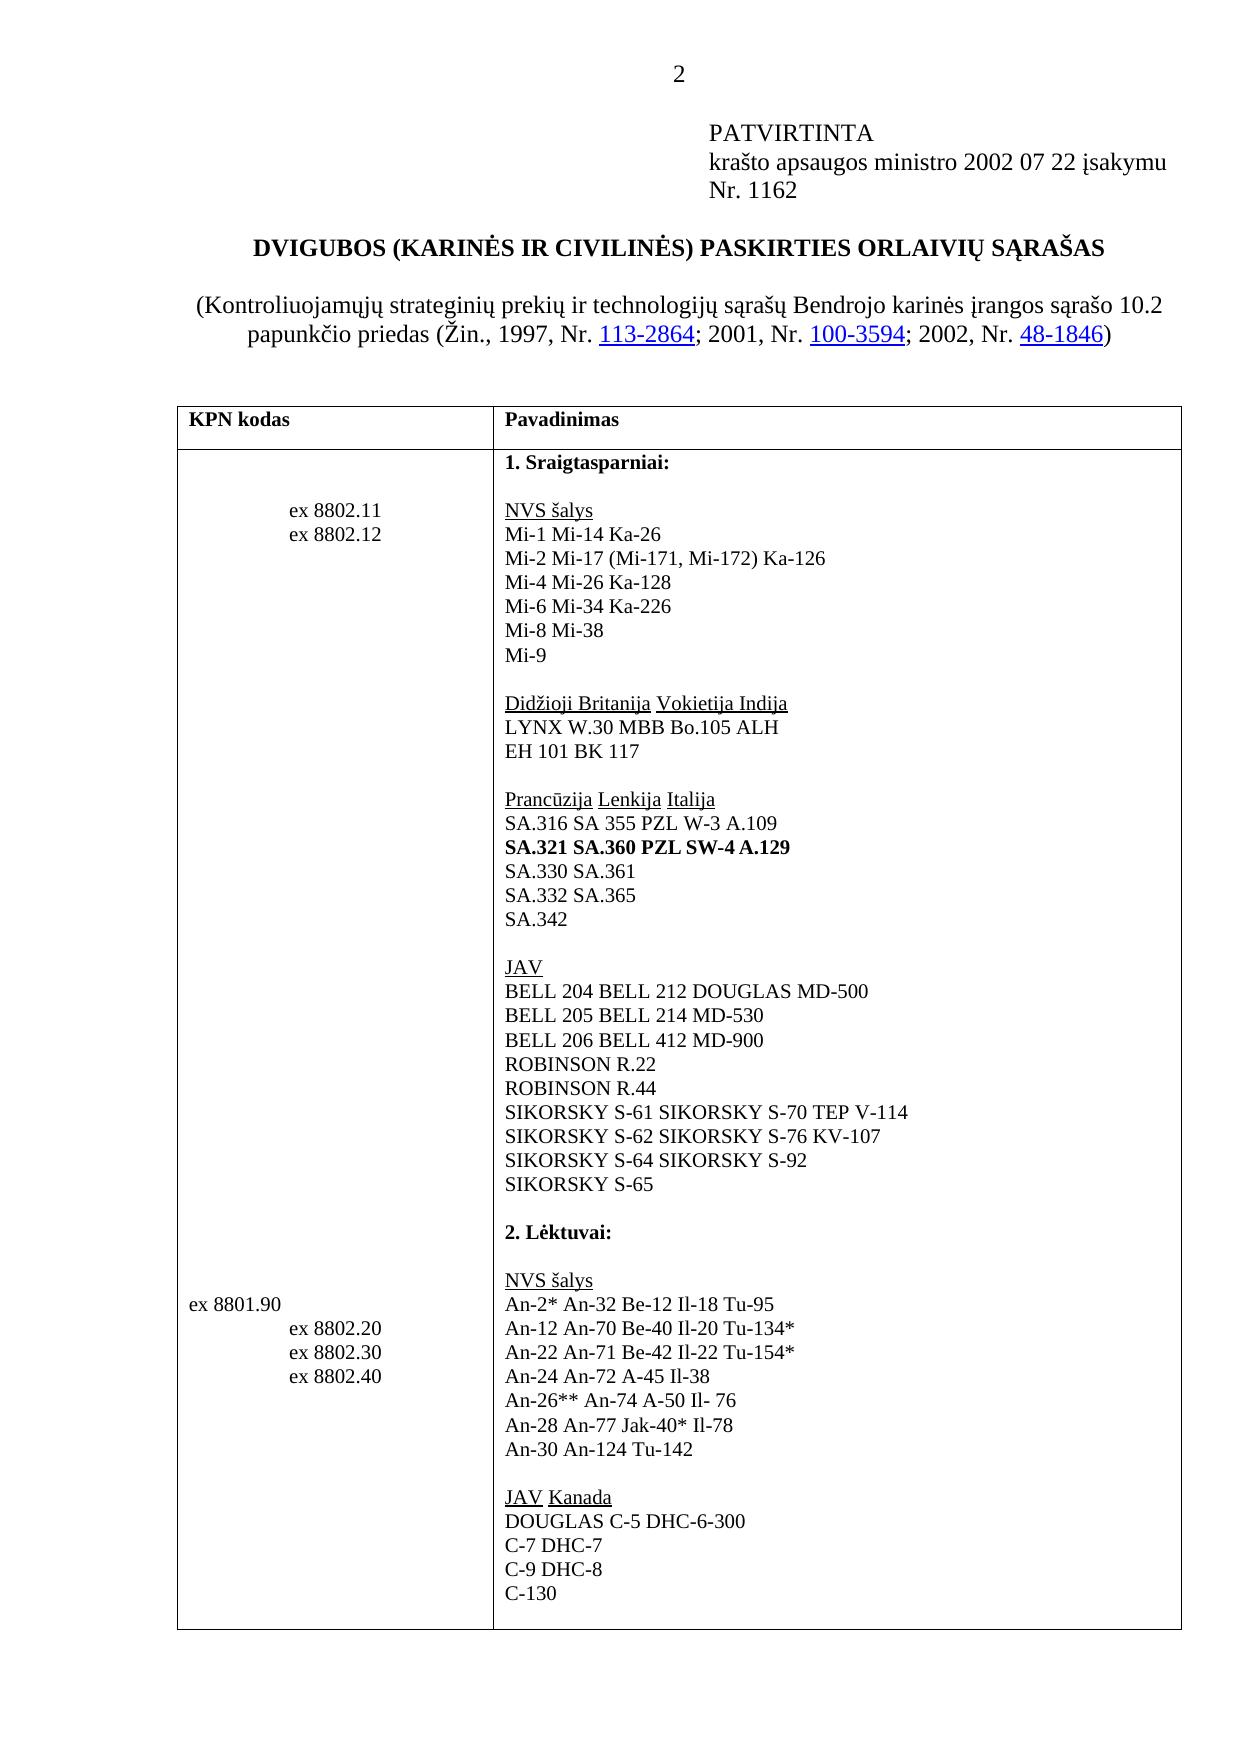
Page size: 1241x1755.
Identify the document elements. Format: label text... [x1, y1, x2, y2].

table_cell ex 8802.11 ex 8802.12 ex 8801.90 ex 8802.20 ex 8802.30 ex 8802.40 [178, 450, 493, 1629]
text (Kontroliuojamųjų strateginių prekių ir technologijų sąrašų Bendrojo karinės įrangos sąrašo 10.2 papunkčio priedas (Žin., 1997, Nr. 113-2864; 2001, Nr. 100-3594; 2002, Nr. 48-1846) [177, 291, 1181, 348]
text DVIGUBOS (KARINĖS IR CIVILINĖS) PASKIRTIES ORLAIVIŲ SĄRAŠAS [177, 233, 1181, 262]
table_cell 1. Sraigtasparniai: NVS šalys Mi-1 Mi-14 Ka-26 Mi-2 Mi-17 (Mi-171, Mi-172) Ka-126 Mi-4 Mi-26 Ka-128 Mi-6 Mi-34 Ka-226 Mi-8 Mi-38 Mi-9 Didžioji Britanija Vokietija Indija LYNX W.30 MBB Bo.105 ALH EH 101 BK 117 Prancūzija Lenkija Italija SA.316 SA 355 PZL W-3 A.109 SA.321 SA.360 PZL SW-4 A.129 SA.330 SA.361 SA.332 SA.365 SA.342 JAV BELL 204 BELL 212 DOUGLAS MD-500 BELL 205 BELL 214 MD-530 BELL 206 BELL 412 MD-900 ROBINSON R.22 ROBINSON R.44 SIKORSKY S-61 SIKORSKY S-70 TEP V-114 SIKORSKY S-62 SIKORSKY S-76 KV-107 SIKORSKY S-64 SIKORSKY S-92 SIKORSKY S-65 2. Lėktuvai: NVS šalys An-2* An-32 Be-12 Il-18 Tu-95 An-12 An-70 Be-40 Il-20 Tu-134* An-22 An-71 Be-42 Il-22 Tu-154* An-24 An-72 A-45 Il-38 An-26** An-74 A-50 Il- 76 An-28 An-77 Jak-40* Il-78 An-30 An-124 Tu-142 JAV Kanada DOUGLAS C-5 DHC-6-300 C-7 DHC-7 C-9 DHC-8 C-130 [494, 450, 1181, 1629]
text krašto apsaugos ministro 2002 07 22 įsakymu [177, 147, 1181, 176]
table_header KPN kodas [178, 407, 493, 449]
text PATVIRTINTA [177, 118, 1181, 147]
text Nr. 1162 [177, 176, 1181, 204]
table_header Pavadinimas [494, 407, 1181, 449]
